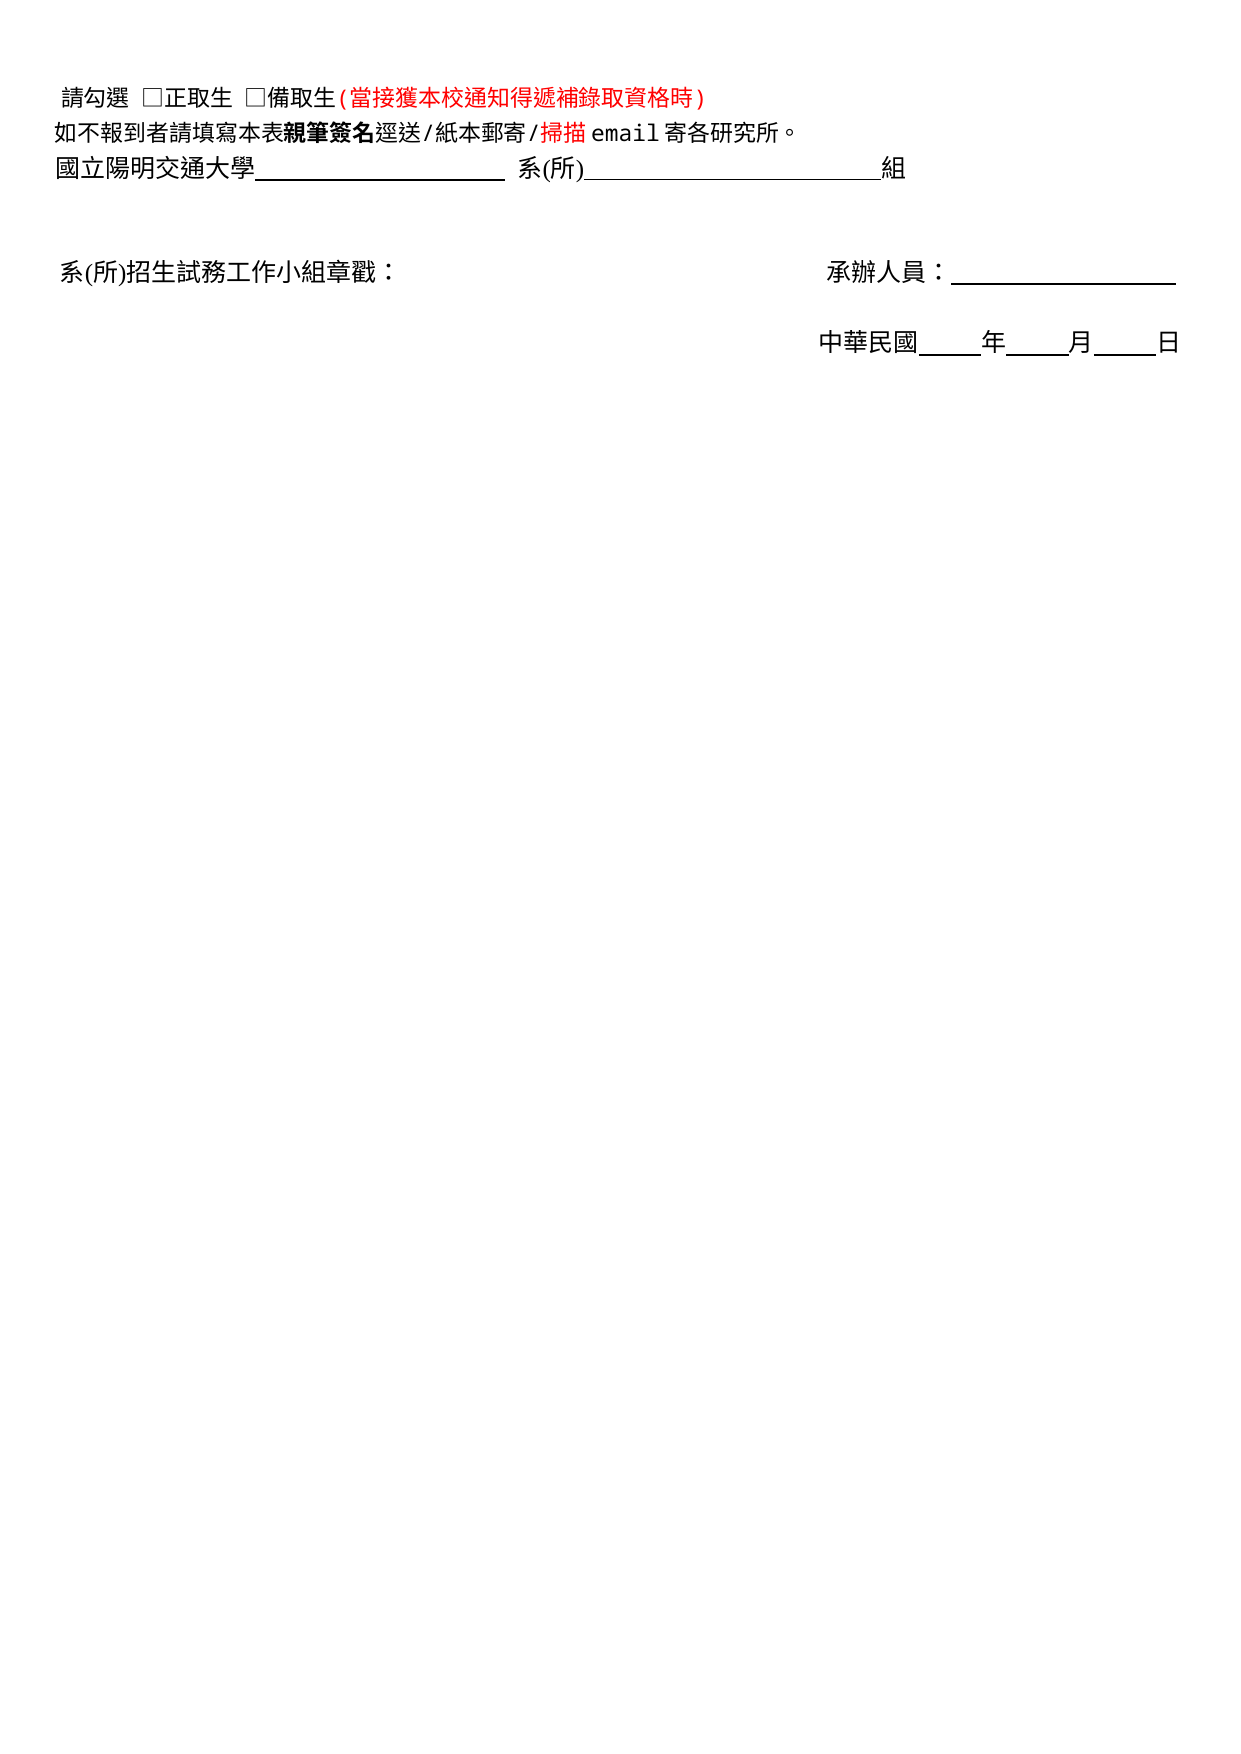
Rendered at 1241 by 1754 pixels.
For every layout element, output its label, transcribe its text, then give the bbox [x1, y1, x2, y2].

text 中華民國 年 月 日 [29, 323, 1181, 359]
text 系(所)招生試務工作小組章戳： 承辦人員： [29, 252, 1181, 289]
text 國立陽明交通大學 系(所) 組 [29, 148, 1181, 184]
